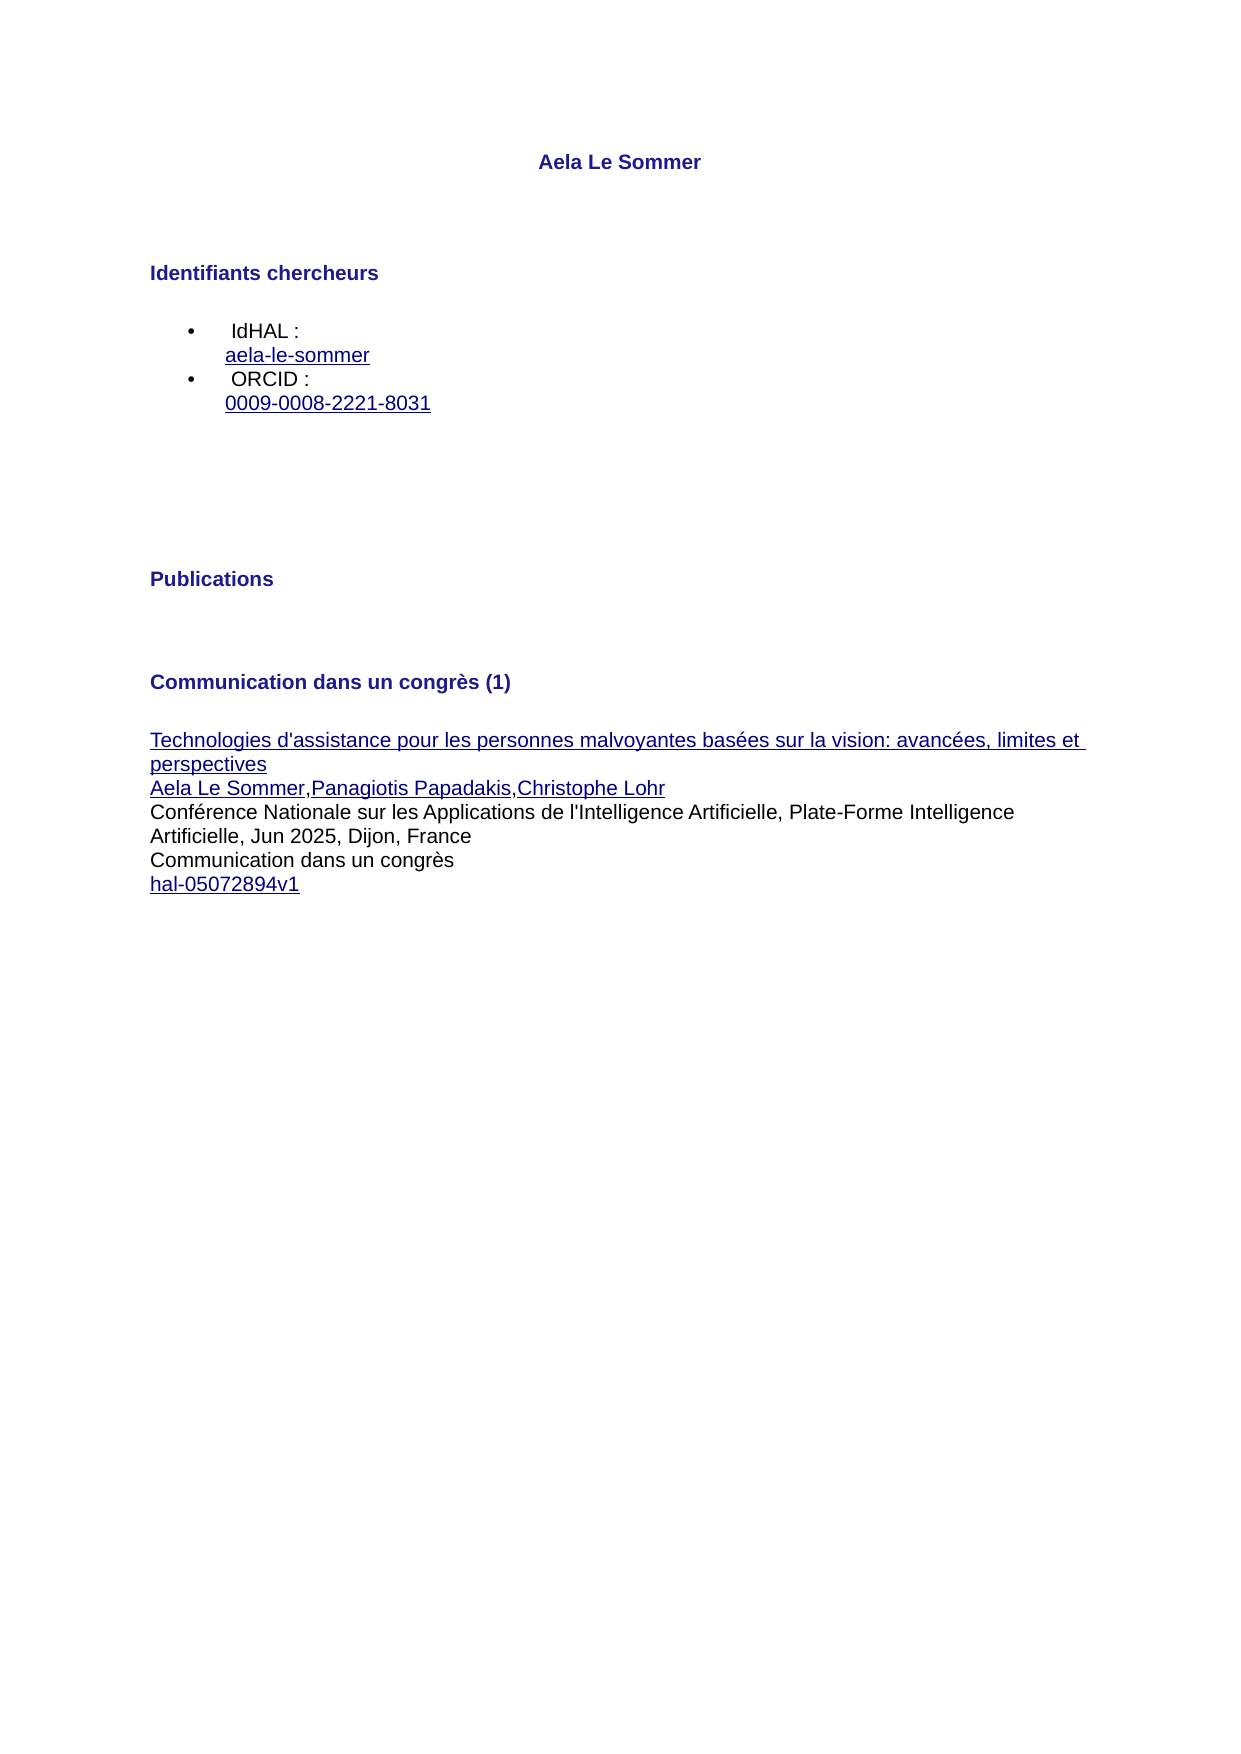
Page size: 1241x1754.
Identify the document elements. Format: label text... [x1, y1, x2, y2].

list ORCID : [187, 367, 1090, 391]
table_header Technologies d'assistance pour les personnes malvoyantes basées sur la vision: avancées, limites et perspectives Aela Le Sommer,Panagiotis Papadakis,Christophe Lohr Conférence Nationale sur les Applications de l'Intelligence Artificielle, Plate-Forme Intelligence Artificielle, Jun 2025, Dijon, France Communication dans un congrès hal-05072894v1 [150, 728, 1090, 896]
subtitle Communication dans un congrès (1) [150, 670, 1090, 694]
list aela-le-sommer [187, 343, 1090, 367]
list 0009-0008-2221-8031 [187, 391, 1090, 414]
list IdHAL : [187, 319, 1090, 343]
subtitle Aela Le Sommer [150, 150, 1090, 174]
subtitle Identifiants chercheurs [150, 260, 1090, 284]
subtitle Publications [150, 567, 1090, 591]
